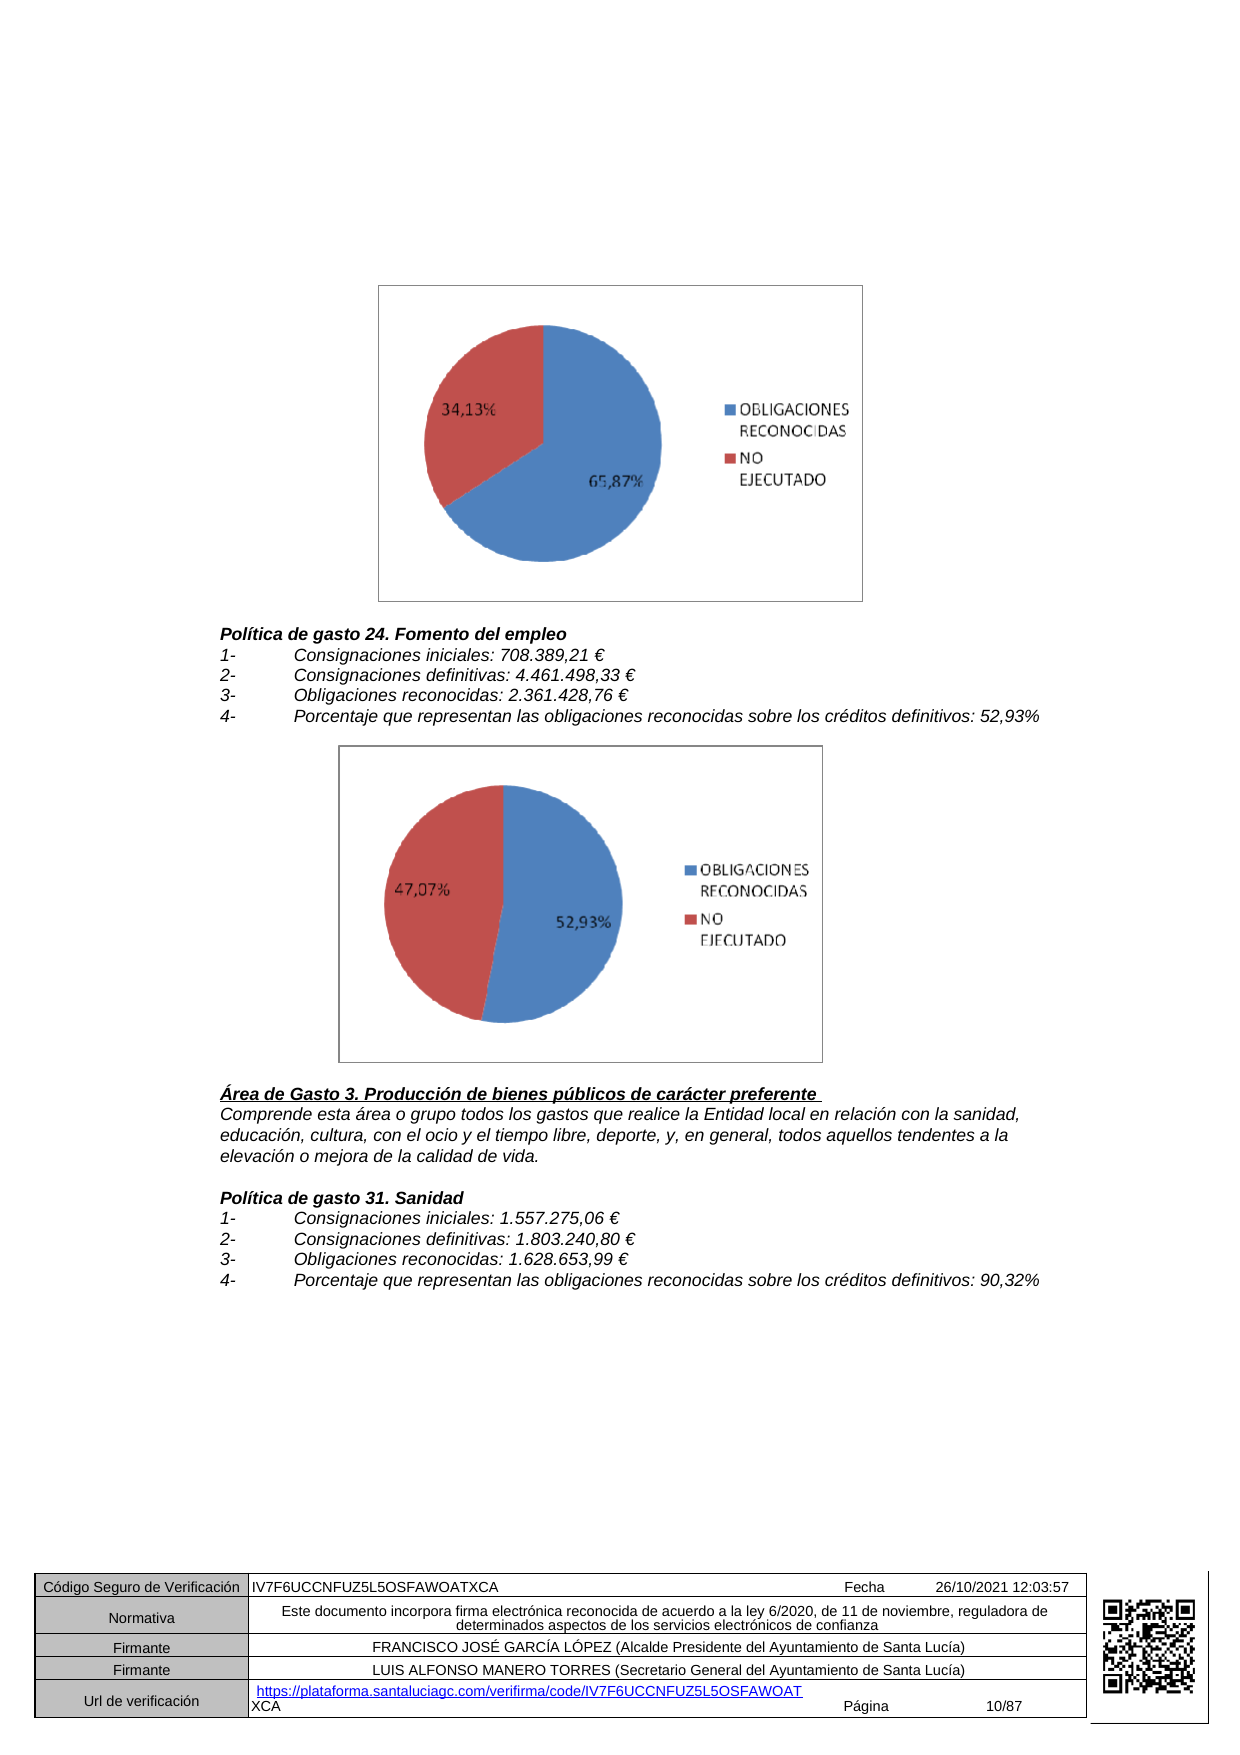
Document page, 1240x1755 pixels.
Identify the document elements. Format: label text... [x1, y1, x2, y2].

picture [378, 285, 863, 602]
table_header Código Seguro de Verificación [36, 1574, 248, 1596]
list Obligaciones reconocidas: 2.361.428,76 € [220, 685, 1146, 706]
picture [1090, 1571, 1209, 1724]
list Porcentaje que representan las obligaciones reconocidas sobre los créditos definitivos: 90,32% [220, 1269, 1146, 1290]
text Política de gasto 31. Sanidad [220, 1188, 1146, 1208]
list Obligaciones reconocidas: 1.628.653,99 € [220, 1252, 1146, 1269]
text Área de Gasto 3. Producción de bienes públicos de carácter preferente [220, 1083, 1146, 1104]
table_cell Este documento incorpora firma electrónica reconocida de acuerdo a la ley 6/2020, de 11 de noviembre, reguladora de determinados aspectos de los servicios electrónicos de confianza [249, 1597, 1086, 1633]
table_cell https://plataforma.santaluciagc.com/verifirma/code/IV7F6UCCNFUZ5L5OSFAWOAT XCA Página 10/87 [249, 1680, 1086, 1717]
list Consignaciones definitivas: 4.461.498,33 € [220, 667, 1146, 685]
table_cell Normativa [36, 1597, 248, 1633]
table_cell LUIS ALFONSO MANERO TORRES (Secretario General del Ayuntamiento de Santa Lucía) [249, 1657, 1086, 1679]
text Política de gasto 24. Fomento del empleo [220, 624, 1146, 644]
table_header IV7F6UCCNFUZ5L5OSFAWOATXCA Fecha 26/10/2021 12:03:57 [249, 1574, 1086, 1596]
table_cell Firmante [36, 1634, 248, 1656]
list Consignaciones iniciales: 1.557.275,06 € [220, 1208, 1146, 1229]
text Comprende esta área o grupo todos los gastos que realice la Entidad local en relación con la sanidad, educación, cultura, con el ocio y el tiempo libre, deporte, y, en general, todos aquellos tendentes a la elevación o mejora de la calidad de vida. [220, 1104, 1026, 1166]
list Porcentaje que representan las obligaciones reconocidas sobre los créditos definitivos: 52,93% [220, 706, 1146, 727]
picture [338, 745, 823, 1063]
table_cell Firmante [36, 1657, 248, 1679]
table_cell Url de verificación [36, 1680, 248, 1717]
list Consignaciones definitivas: 1.803.240,80 € [220, 1231, 1146, 1249]
list Consignaciones iniciales: 708.389,21 € [220, 647, 1146, 664]
table_cell FRANCISCO JOSÉ GARCÍA LÓPEZ (Alcalde Presidente del Ayuntamiento de Santa Lucía) [249, 1634, 1086, 1656]
